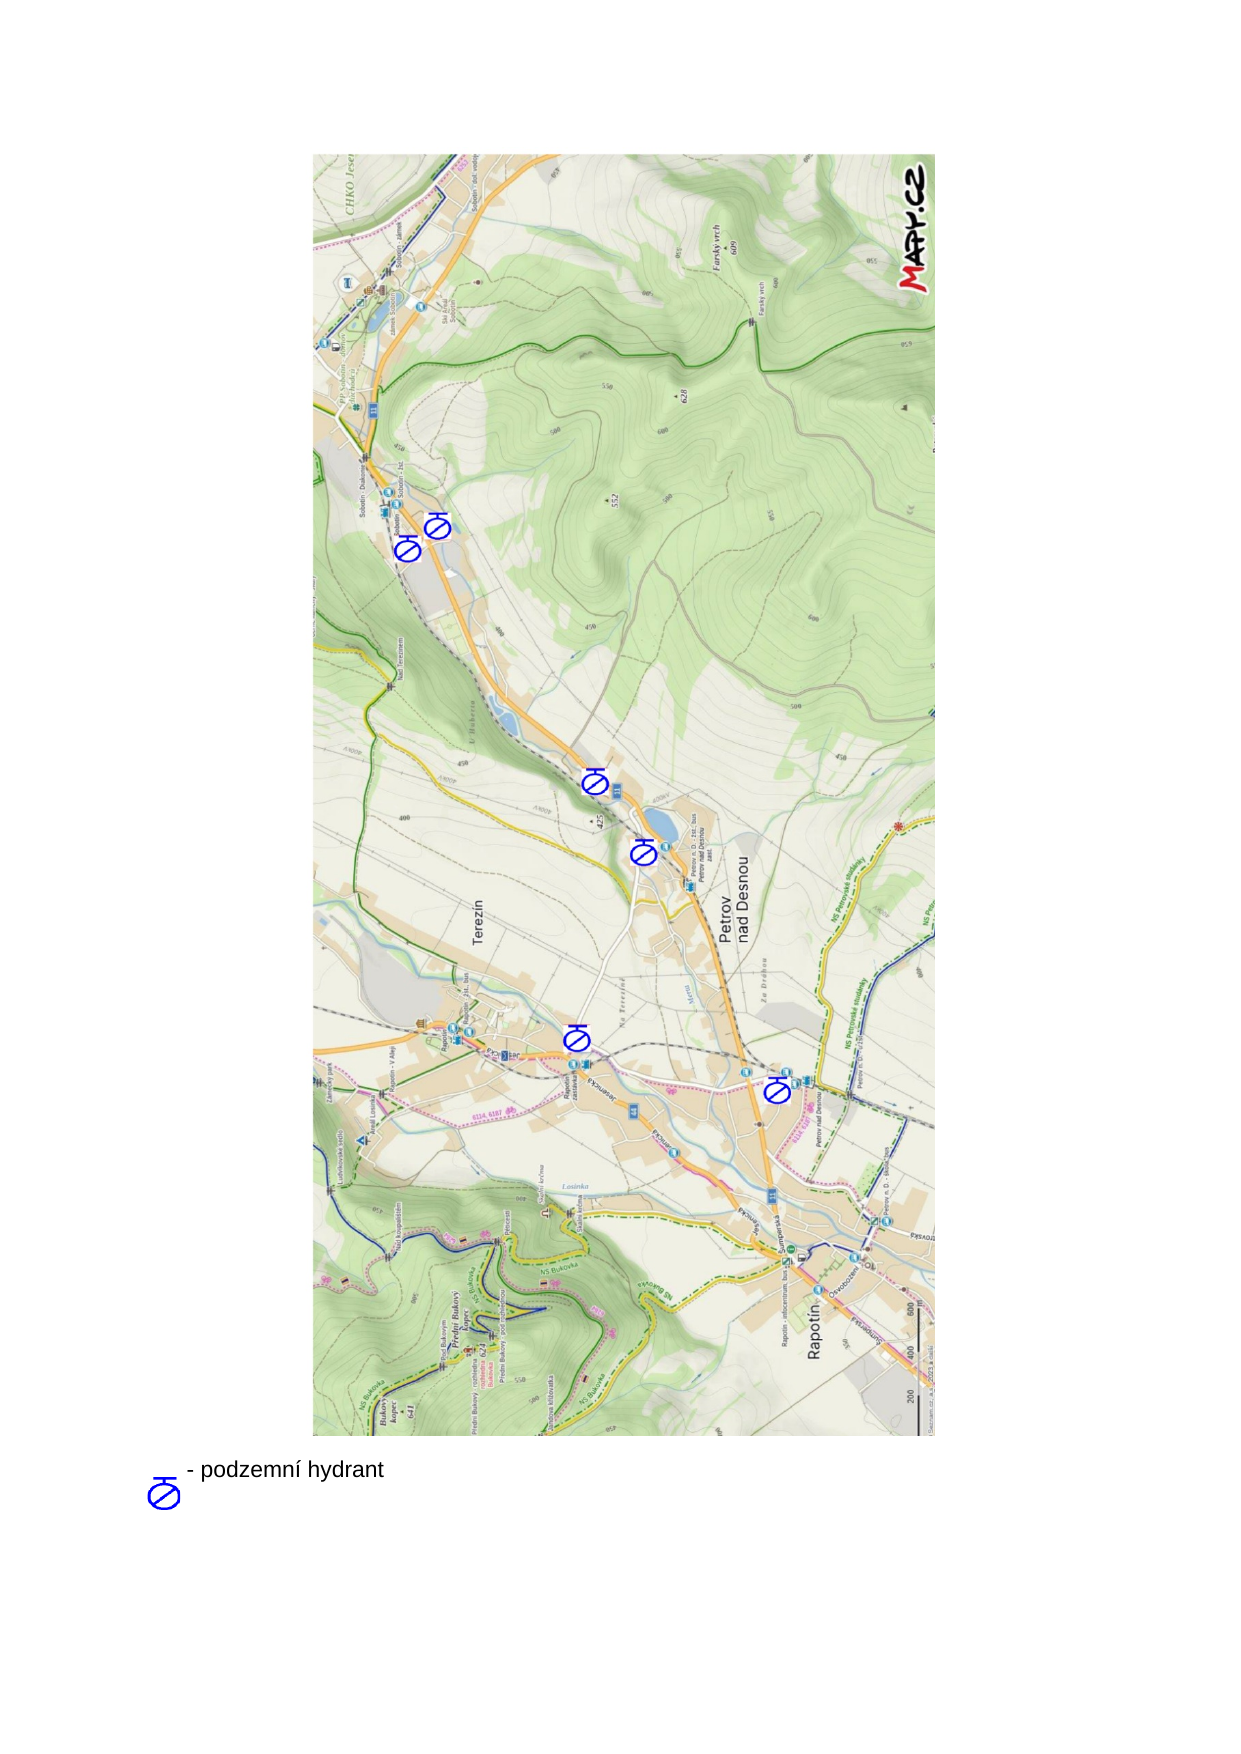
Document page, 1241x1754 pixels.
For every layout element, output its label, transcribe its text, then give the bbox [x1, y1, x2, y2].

text - podzemní hydrant [148, 1456, 1093, 1509]
